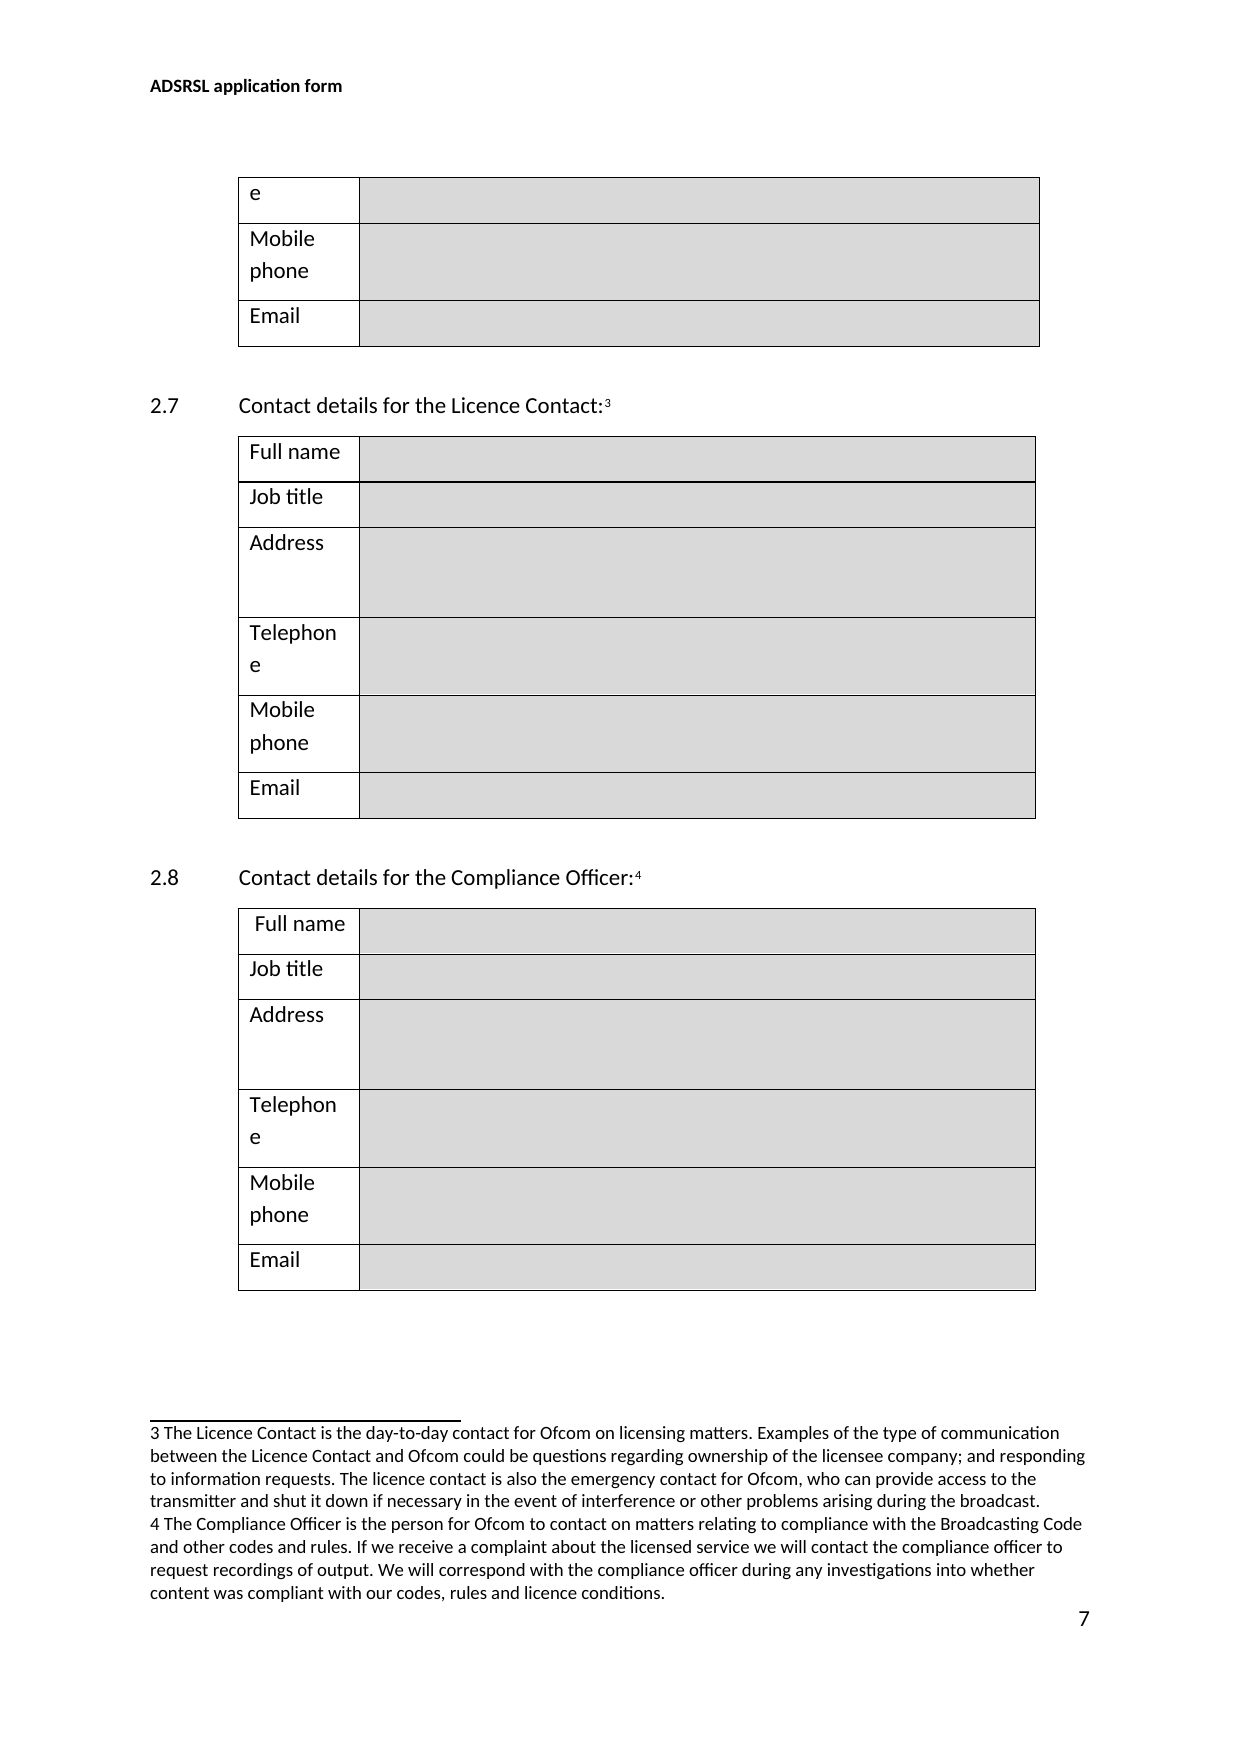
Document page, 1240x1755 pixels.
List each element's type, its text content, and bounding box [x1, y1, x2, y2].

table_cell [360, 483, 1035, 527]
list Contact details for the Compliance Officer: [150, 863, 1089, 891]
table_header [360, 909, 1035, 953]
table_cell Address [239, 1000, 359, 1089]
table_cell Mobile phone [239, 696, 359, 772]
list The Compliance Officer is the person for Ofcom to contact on matters relating to compliance with the Broadcasting Code and other codes and rules. If we receive a complaint about the licensed service we will contact the compliance officer to request recordings of output. We will correspond with the compliance officer during any investigations into whether content was compliant with our codes, rules and licence conditions. [150, 1512, 1089, 1604]
table_cell Email [239, 1245, 359, 1289]
table_cell Telephone [239, 618, 359, 694]
table_cell e [239, 178, 359, 223]
table_cell [360, 773, 1035, 818]
table_cell [360, 1245, 1035, 1289]
table_cell [360, 178, 1039, 223]
table_header [360, 437, 1035, 481]
table_cell [360, 301, 1039, 346]
table_cell [360, 696, 1035, 772]
table_cell Job title [239, 483, 359, 527]
table_cell Job title [239, 955, 359, 999]
table_cell Mobile phone [239, 1168, 359, 1244]
table_cell Address [239, 528, 359, 617]
table_cell [360, 1090, 1035, 1167]
table_cell [360, 1000, 1035, 1089]
table_cell Telephone [239, 1090, 359, 1167]
table_cell [360, 955, 1035, 999]
list Contact details for the Licence Contact: [150, 391, 1089, 419]
table_cell [360, 618, 1035, 694]
table_cell Email [239, 773, 359, 818]
table_header Full name [239, 909, 359, 953]
table_cell [360, 528, 1035, 617]
table_cell Mobile phone [239, 224, 359, 300]
list The Licence Contact is the day-to-day contact for Ofcom on licensing matters. Examples of the type of communication between the Licence Contact and Ofcom could be questions regarding ownership of the licensee company; and responding to information requests. The licence contact is also the emergency contact for Ofcom, who can provide access to the transmitter and shut it down if necessary in the event of interference or other problems arising during the broadcast. [150, 1421, 1089, 1512]
table_cell [360, 224, 1039, 300]
table_cell [360, 1168, 1035, 1244]
table_header Full name [239, 437, 359, 481]
table_cell Email [239, 301, 359, 346]
